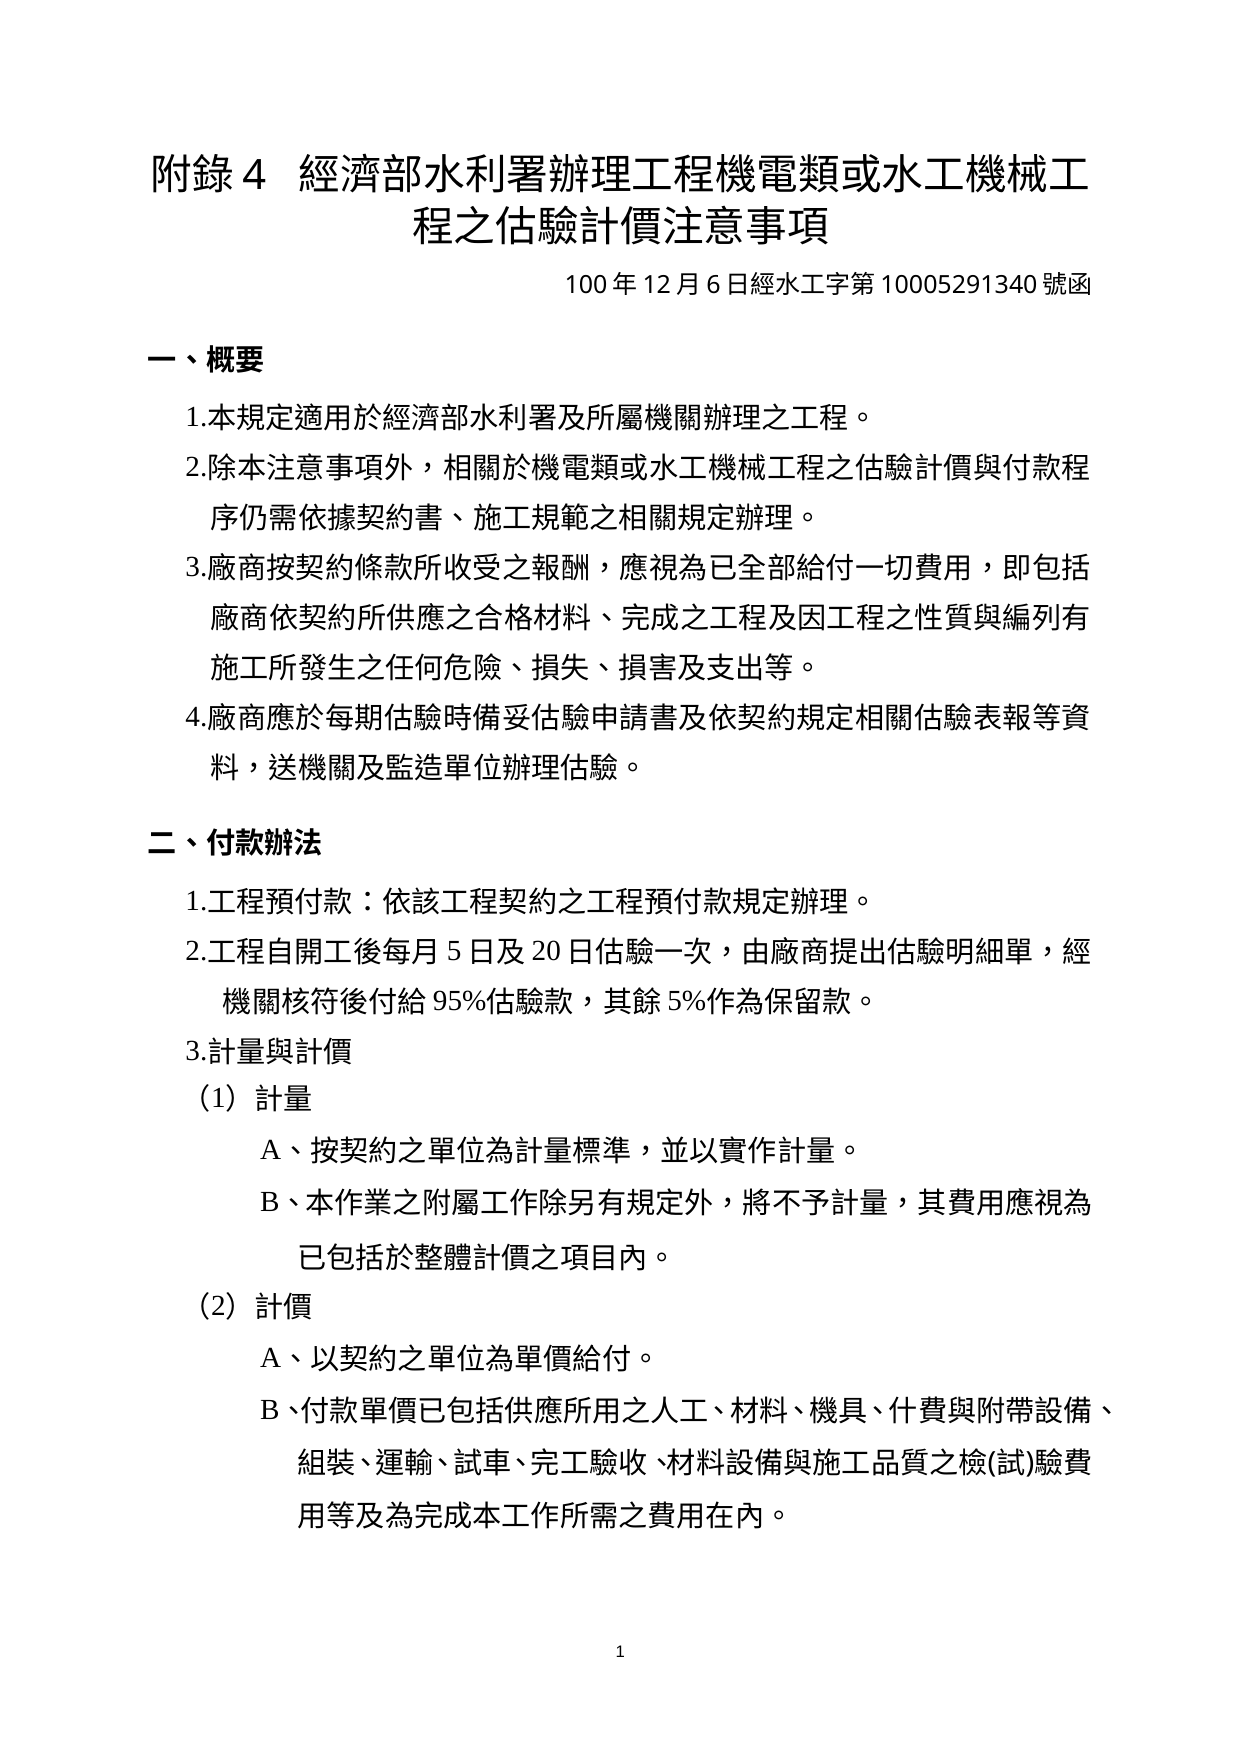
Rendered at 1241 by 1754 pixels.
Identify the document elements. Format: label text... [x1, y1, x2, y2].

subtitle 2.工程自開工後每月5日及20日估驗一次，由廠商提出估驗明細單，經機關核符後付給95%估驗款，其餘5%作為保留款。 [185, 921, 1092, 1021]
text B、付款單價已包括供應所用之人工、材料、機具、什費與附帶設備、組裝、運輸、試車、完工驗收、材料設備與施工品質之檢(試)驗費用等及為完成本工作所需之費用在內。 [260, 1383, 1092, 1539]
text A、按契約之單位為計量標準，並以實作計量。 [260, 1123, 1092, 1175]
subtitle 1.工程預付款：依該工程契約之工程預付款規定辦理。 [185, 871, 1092, 921]
subtitle 2.除本注意事項外，相關於機電類或水工機械工程之估驗計價與付款程序仍需依據契約書、施工規範之相關規定辦理。 [185, 437, 1092, 537]
subtitle 1.本規定適用於經濟部水利署及所屬機關辦理之工程。 [185, 387, 1092, 437]
text A、以契約之單位為單價給付。 [260, 1331, 1092, 1383]
text （1）計量 [148, 1071, 1092, 1123]
subtitle 4.廠商應於每期估驗時備妥估驗申請書及依契約規定相關估驗表報等資料，送機關及監造單位辦理估驗。 [185, 687, 1092, 787]
text 一、概要 [148, 304, 1092, 387]
text B、本作業之附屬工作除另有規定外，將不予計量，其費用應視為已包括於整體計價之項目內。 [260, 1175, 1092, 1279]
text 100年12月6日經水工字第10005291340號函 [148, 252, 1092, 304]
subtitle 3.計量與計價 [185, 1021, 1092, 1071]
text 附錄4 經濟部水利署辦理工程機電類或水工機械工程之估驗計價注意事項 [148, 148, 1092, 252]
subtitle 3.廠商按契約條款所收受之報酬，應視為已全部給付一切費用，即包括廠商依契約所供應之合格材料、完成之工程及因工程之性質與編列有施工所發生之任何危險、損失、損害及支出等。 [185, 537, 1092, 687]
text （2）計價 [148, 1279, 1092, 1331]
text 二、付款辦法 [148, 787, 1092, 871]
